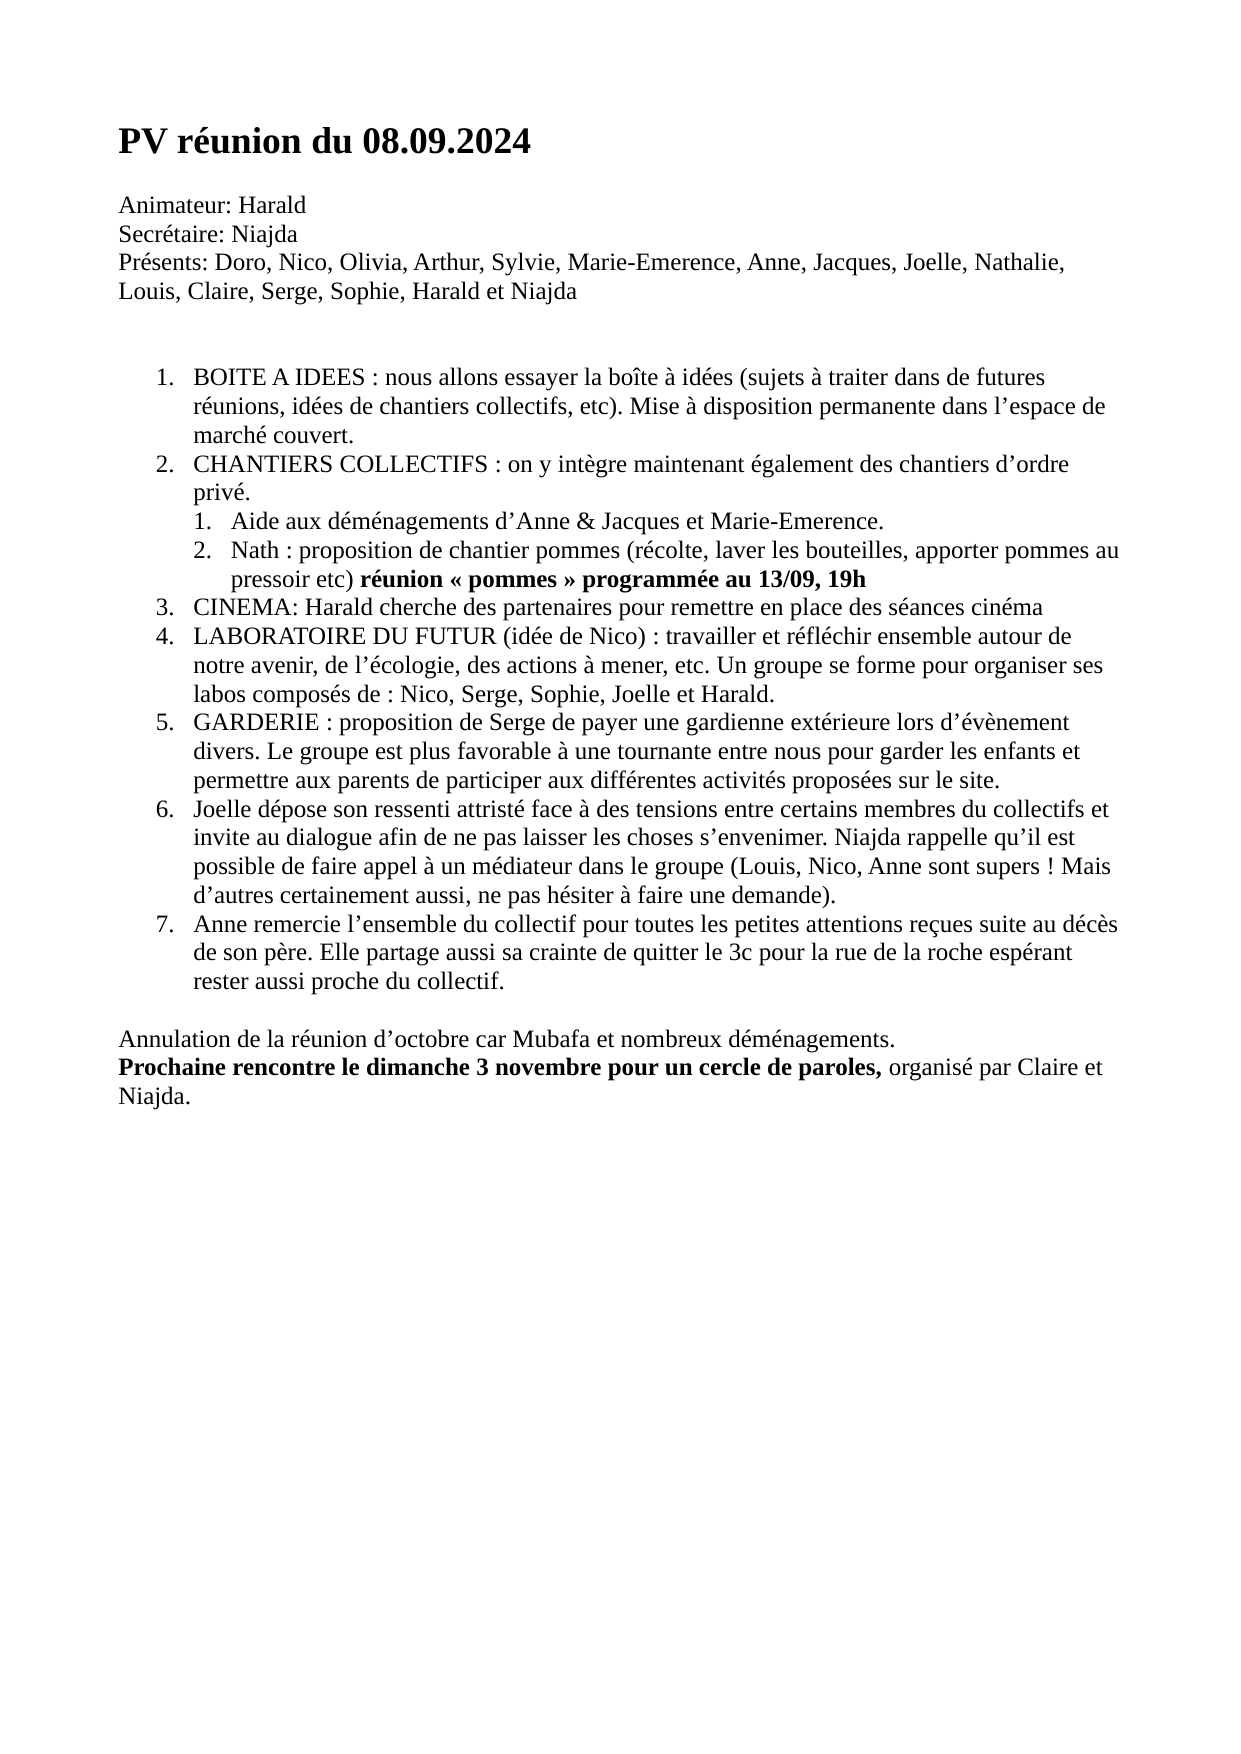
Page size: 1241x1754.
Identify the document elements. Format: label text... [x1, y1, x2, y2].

text Secrétaire: Niajda [118, 219, 1122, 247]
list Anne remercie l’ensemble du collectif pour toutes les petites attentions reçues suite au décès de son père. Elle partage aussi sa crainte de quitter le 3c pour la rue de la roche espérant rester aussi proche du collectif. [156, 909, 1122, 995]
list CHANTIERS COLLECTIFS : on y intègre maintenant également des chantiers d’ordre privé. [156, 449, 1122, 506]
text Présents: Doro, Nico, Olivia, Arthur, Sylvie, Marie-Emerence, Anne, Jacques, Joelle, Nathalie, Louis, Claire, Serge, Sophie, Harald et Niajda [118, 247, 1122, 305]
list CINEMA: Harald cherche des partenaires pour remettre en place des séances cinéma [156, 592, 1122, 621]
list GARDERIE : proposition de Serge de payer une gardienne extérieure lors d’évènement divers. Le groupe est plus favorable à une tournante entre nous pour garder les enfants et permettre aux parents de participer aux différentes activités proposées sur le site. [156, 707, 1122, 794]
list Aide aux déménagements d’Anne & Jacques et Marie-Emerence. [193, 506, 1122, 535]
list Nath : proposition de chantier pommes (récolte, laver les bouteilles, apporter pommes au pressoir etc) réunion « pommes » programmée au 13/09, 19h [193, 535, 1122, 592]
text Annulation de la réunion d’octobre car Mubafa et nombreux déménagements. [118, 1024, 1122, 1052]
text PV réunion du 08.09.2024 [118, 118, 1122, 161]
list Joelle dépose son ressenti attristé face à des tensions entre certains membres du collectifs et invite au dialogue afin de ne pas laisser les choses s’envenimer. Niajda rappelle qu’il est possible de faire appel à un médiateur dans le groupe (Louis, Nico, Anne sont supers ! Mais d’autres certainement aussi, ne pas hésiter à faire une demande). [156, 794, 1122, 909]
list LABORATOIRE DU FUTUR (idée de Nico) : travailler et réfléchir ensemble autour de notre avenir, de l’écologie, des actions à mener, etc. Un groupe se forme pour organiser ses labos composés de : Nico, Serge, Sophie, Joelle et Harald. [156, 621, 1122, 707]
text Animateur: Harald [118, 190, 1122, 219]
text Prochaine rencontre le dimanche 3 novembre pour un cercle de paroles, organisé par Claire et Niajda. [118, 1052, 1122, 1110]
list BOITE A IDEES : nous allons essayer la boîte à idées (sujets à traiter dans de futures réunions, idées de chantiers collectifs, etc). Mise à disposition permanente dans l’espace de marché couvert. [156, 362, 1122, 449]
